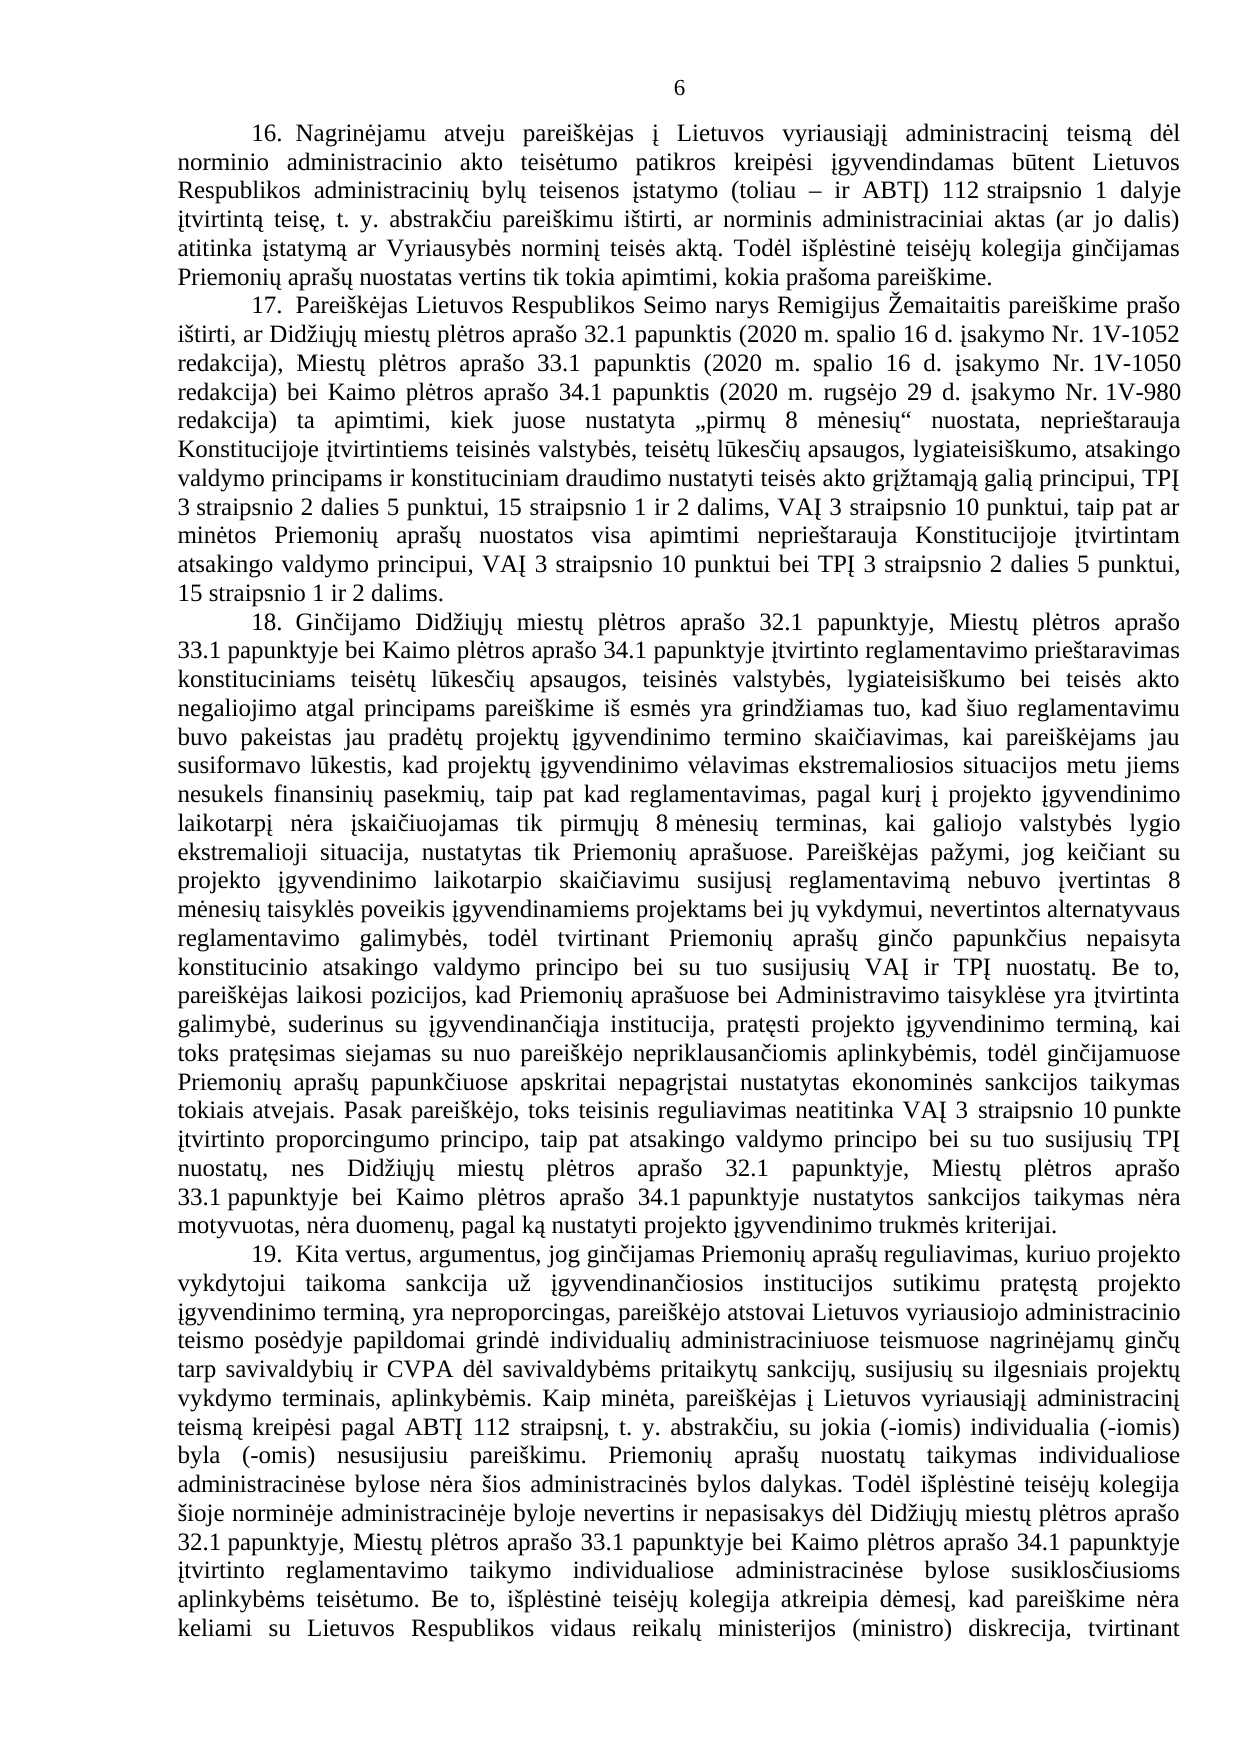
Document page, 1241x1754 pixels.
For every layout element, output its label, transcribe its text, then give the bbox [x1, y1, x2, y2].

text 17. Pareiškėjas Lietuvos Respublikos Seimo narys Remigijus Žemaitaitis pareiškime prašo ištirti, ar Didžiųjų miestų plėtros aprašo 32.1 papunktis (2020 m. spalio 16 d. įsakymo Nr. 1V-1052 redakcija), Miestų plėtros aprašo 33.1 papunktis (2020 m. spalio 16 d. įsakymo Nr. 1V-1050 redakcija) bei Kaimo plėtros aprašo 34.1 papunktis (2020 m. rugsėjo 29 d. įsakymo Nr. 1V-980 redakcija) ta apimtimi, kiek juose nustatyta „pirmų 8 mėnesių“ nuostata, neprieštarauja Konstitucijoje įtvirtintiems teisinės valstybės, teisėtų lūkesčių apsaugos, lygiateisiškumo, atsakingo valdymo principams ir konstituciniam draudimo nustatyti teisės akto grįžtamąją galią principui, TPĮ 3 straipsnio 2 dalies 5 punktui, 15 straipsnio 1 ir 2 dalims, VAĮ 3 straipsnio 10 punktui, taip pat ar minėtos Priemonių aprašų nuostatos visa apimtimi neprieštarauja Konstitucijoje įtvirtintam atsakingo valdymo principui, VAĮ 3 straipsnio 10 punktui bei TPĮ 3 straipsnio 2 dalies 5 punktui, 15 straipsnio 1 ir 2 dalims. [177, 291, 1181, 607]
text 16. Nagrinėjamu atveju pareiškėjas į Lietuvos vyriausiąjį administracinį teismą dėl norminio administracinio akto teisėtumo patikros kreipėsi įgyvendindamas būtent Lietuvos Respublikos administracinių bylų teisenos įstatymo (toliau – ir ABTĮ) 112 straipsnio 1 dalyje įtvirtintą teisę, t. y. abstrakčiu pareiškimu ištirti, ar norminis administraciniai aktas (ar jo dalis) atitinka įstatymą ar Vyriausybės norminį teisės aktą. Todėl išplėstinė teisėjų kolegija ginčijamas Priemonių aprašų nuostatas vertins tik tokia apimtimi, kokia prašoma pareiškime. [177, 118, 1181, 291]
text 19. Kita vertus, argumentus, jog ginčijamas Priemonių aprašų reguliavimas, kuriuo projekto vykdytojui taikoma sankcija už įgyvendinančiosios institucijos sutikimu pratęstą projekto įgyvendinimo terminą, yra neproporcingas, pareiškėjo atstovai Lietuvos vyriausiojo administracinio teismo posėdyje papildomai grindė individualių administraciniuose teismuose nagrinėjamų ginčų tarp savivaldybių ir CVPA dėl savivaldybėms pritaikytų sankcijų, susijusių su ilgesniais projektų vykdymo terminais, aplinkybėmis. Kaip minėta, pareiškėjas į Lietuvos vyriausiąjį administracinį teismą kreipėsi pagal ABTĮ 112 straipsnį, t. y. abstrakčiu, su jokia (-iomis) individualia (-iomis) byla (-omis) nesusijusiu pareiškimu. Priemonių aprašų nuostatų taikymas individualiose administracinėse bylose nėra šios administracinės bylos dalykas. Todėl išplėstinė teisėjų kolegija šioje norminėje administracinėje byloje nevertins ir nepasisakys dėl Didžiųjų miestų plėtros aprašo 32.1 papunktyje, Miestų plėtros aprašo 33.1 papunktyje bei Kaimo plėtros aprašo 34.1 papunktyje įtvirtinto reglamentavimo taikymo individualiose administracinėse bylose susiklosčiusioms aplinkybėms teisėtumo. Be to, išplėstinė teisėjų kolegija atkreipia dėmesį, kad pareiškime nėra keliami su Lietuvos Respublikos vidaus reikalų ministerijos (ministro) diskrecija, tvirtinant [177, 1239, 1181, 1642]
text 18. Ginčijamo Didžiųjų miestų plėtros aprašo 32.1 papunktyje, Miestų plėtros aprašo 33.1 papunktyje bei Kaimo plėtros aprašo 34.1 papunktyje įtvirtinto reglamentavimo prieštaravimas konstituciniams teisėtų lūkesčių apsaugos, teisinės valstybės, lygiateisiškumo bei teisės akto negaliojimo atgal principams pareiškime iš esmės yra grindžiamas tuo, kad šiuo reglamentavimu buvo pakeistas jau pradėtų projektų įgyvendinimo termino skaičiavimas, kai pareiškėjams jau susiformavo lūkestis, kad projektų įgyvendinimo vėlavimas ekstremaliosios situacijos metu jiems nesukels finansinių pasekmių, taip pat kad reglamentavimas, pagal kurį į projekto įgyvendinimo laikotarpį nėra įskaičiuojamas tik pirmųjų 8 mėnesių terminas, kai galiojo valstybės lygio ekstremalioji situacija, nustatytas tik Priemonių aprašuose. Pareiškėjas pažymi, jog keičiant su projekto įgyvendinimo laikotarpio skaičiavimu susijusį reglamentavimą nebuvo įvertintas 8 mėnesių taisyklės poveikis įgyvendinamiems projektams bei jų vykdymui, nevertintos alternatyvaus reglamentavimo galimybės, todėl tvirtinant Priemonių aprašų ginčo papunkčius nepaisyta konstitucinio atsakingo valdymo principo bei su tuo susijusių VAĮ ir TPĮ nuostatų. Be to, pareiškėjas laikosi pozicijos, kad Priemonių aprašuose bei Administravimo taisyklėse yra įtvirtinta galimybė, suderinus su įgyvendinančiąja institucija, pratęsti projekto įgyvendinimo terminą, kai toks pratęsimas siejamas su nuo pareiškėjo nepriklausančiomis aplinkybėmis, todėl ginčijamuose Priemonių aprašų papunkčiuose apskritai nepagrįstai nustatytas ekonominės sankcijos taikymas tokiais atvejais. Pasak pareiškėjo, toks teisinis reguliavimas neatitinka VAĮ 3 straipsnio 10 punkte įtvirtinto proporcingumo principo, taip pat atsakingo valdymo principo bei su tuo susijusių TPĮ nuostatų, nes Didžiųjų miestų plėtros aprašo 32.1 papunktyje, Miestų plėtros aprašo 33.1 papunktyje bei Kaimo plėtros aprašo 34.1 papunktyje nustatytos sankcijos taikymas nėra motyvuotas, nėra duomenų, pagal ką nustatyti projekto įgyvendinimo trukmės kriterijai. [177, 607, 1181, 1239]
